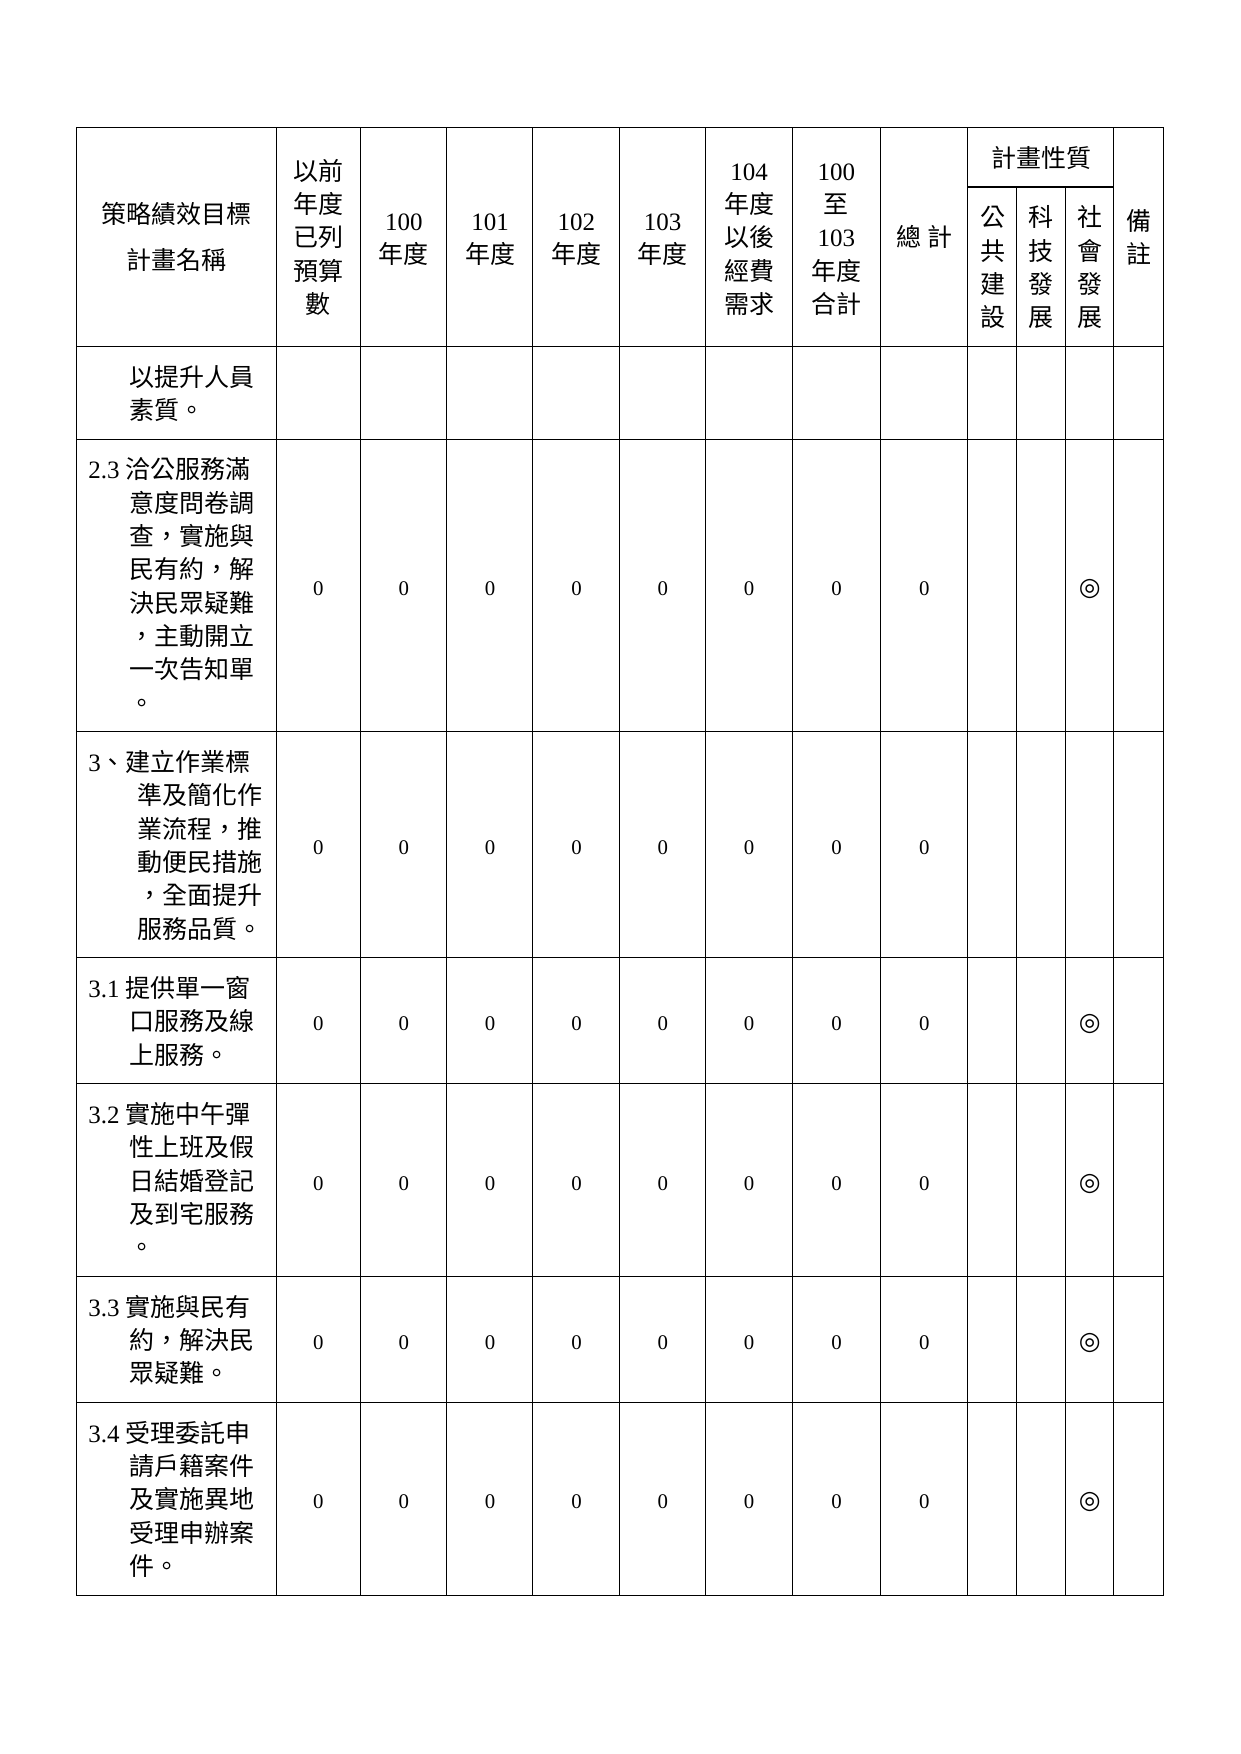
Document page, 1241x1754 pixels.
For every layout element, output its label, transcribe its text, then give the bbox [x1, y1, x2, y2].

table_cell [1017, 1084, 1065, 1276]
table_cell 0 [620, 1277, 705, 1402]
table_cell 0 [361, 958, 446, 1083]
table_cell [620, 347, 705, 438]
table_cell 0 [881, 1403, 967, 1595]
table_cell [881, 347, 967, 438]
table_cell 0 [706, 1277, 792, 1402]
table_cell ◎ [1066, 1084, 1113, 1276]
table_cell 0 [447, 1084, 532, 1276]
table_cell [1114, 958, 1163, 1083]
table_cell 0 [277, 732, 360, 957]
table_cell [277, 347, 360, 438]
table_cell [1114, 1403, 1163, 1595]
table_header 101年度 [447, 128, 532, 346]
table_header 總 計 [881, 128, 967, 346]
table_cell 0 [533, 440, 619, 731]
table_cell ◎ [1066, 958, 1113, 1083]
table_cell 0 [881, 958, 967, 1083]
table_cell 0 [706, 958, 792, 1083]
table_cell [968, 440, 1016, 731]
table_cell 0 [881, 732, 967, 957]
table_cell 0 [361, 1277, 446, 1402]
table_header 備註 [1114, 128, 1163, 346]
table_cell [1017, 347, 1065, 438]
table_cell 0 [361, 732, 446, 957]
table_cell [968, 1403, 1016, 1595]
table_cell 0 [793, 440, 880, 731]
table_cell 0 [706, 440, 792, 731]
table_cell 建立作業標準及簡化作業流程，推動便民措施，全面提升服務品質。 [77, 732, 276, 957]
table_cell 0 [447, 732, 532, 957]
table_cell 0 [361, 1403, 446, 1595]
table_cell [1114, 440, 1163, 731]
table_cell [533, 347, 619, 438]
table_cell 0 [620, 440, 705, 731]
table_cell [968, 732, 1016, 957]
table_cell 0 [447, 440, 532, 731]
table_cell 2.3 洽公服務滿意度問卷調查，實施與民有約，解決民眾疑難，主動開立一次告知單。 [77, 440, 276, 731]
table_cell [1114, 1277, 1163, 1402]
table_cell 0 [620, 732, 705, 957]
table_header 104年度以後經費需求 [706, 128, 792, 346]
table_cell 0 [881, 1084, 967, 1276]
table_header 103年度 [620, 128, 705, 346]
table_cell 0 [881, 1277, 967, 1402]
table_cell [1066, 732, 1113, 957]
table_cell 0 [533, 958, 619, 1083]
table_cell 3.2 實施中午彈性上班及假日結婚登記及到宅服務。 [77, 1084, 276, 1276]
table_header 計畫性質 [968, 128, 1113, 186]
table_cell [1114, 732, 1163, 957]
table_header 策略績效目標 計畫名稱 [77, 128, 276, 346]
table_cell 0 [533, 1084, 619, 1276]
table_cell 0 [881, 440, 967, 731]
table_cell 0 [793, 958, 880, 1083]
table_cell [1066, 347, 1113, 438]
table_cell 0 [620, 1084, 705, 1276]
table_cell 0 [706, 732, 792, 957]
table_cell 0 [706, 1403, 792, 1595]
table_cell [968, 347, 1016, 438]
table_cell ◎ [1066, 1403, 1113, 1595]
table_cell [1017, 958, 1065, 1083]
table_cell 0 [361, 1084, 446, 1276]
table_cell 0 [793, 1403, 880, 1595]
table_cell [1017, 1277, 1065, 1402]
table_cell 0 [447, 1277, 532, 1402]
table_cell 0 [533, 1403, 619, 1595]
table_cell [361, 347, 446, 438]
table_cell [1017, 732, 1065, 957]
table_header 100年度 [361, 128, 446, 346]
table_cell 0 [277, 1084, 360, 1276]
table_cell 科技發展 [1017, 188, 1065, 346]
table_cell [968, 958, 1016, 1083]
table_cell 0 [277, 958, 360, 1083]
table_cell [1114, 1084, 1163, 1276]
table_cell 0 [447, 1403, 532, 1595]
table_cell 0 [706, 1084, 792, 1276]
table_header 以前年度已列預算數 [277, 128, 360, 346]
table_cell [706, 347, 792, 438]
table_header 102年度 [533, 128, 619, 346]
table_cell [968, 1084, 1016, 1276]
table_cell [793, 347, 880, 438]
table_cell [447, 347, 532, 438]
table_cell 0 [620, 958, 705, 1083]
table_cell 0 [277, 1277, 360, 1402]
table_cell 0 [277, 1403, 360, 1595]
table_cell 0 [277, 440, 360, 731]
table_cell 3.3 實施與民有約，解決民眾疑難。 [77, 1277, 276, 1402]
table_cell 0 [793, 1084, 880, 1276]
table_cell 以提升人員素質。 [77, 347, 276, 438]
table_cell 0 [533, 732, 619, 957]
table_cell 3.1 提供單一窗口服務及線上服務。 [77, 958, 276, 1083]
table_header 100至103年度合計 [793, 128, 880, 346]
table_cell ◎ [1066, 440, 1113, 731]
table_cell [968, 1277, 1016, 1402]
table_cell 社會發展 [1066, 188, 1113, 346]
table_cell [1114, 347, 1163, 438]
table_cell 公共建設 [968, 188, 1016, 346]
table_cell ◎ [1066, 1277, 1113, 1402]
table_cell 0 [620, 1403, 705, 1595]
table_cell [1017, 1403, 1065, 1595]
table_cell [1017, 440, 1065, 731]
table_cell 0 [793, 1277, 880, 1402]
table_cell 0 [361, 440, 446, 731]
table_cell 3.4 受理委託申請戶籍案件及實施異地受理申辦案件。 [77, 1403, 276, 1595]
table_cell 0 [793, 732, 880, 957]
table_cell 0 [533, 1277, 619, 1402]
table_cell 0 [447, 958, 532, 1083]
